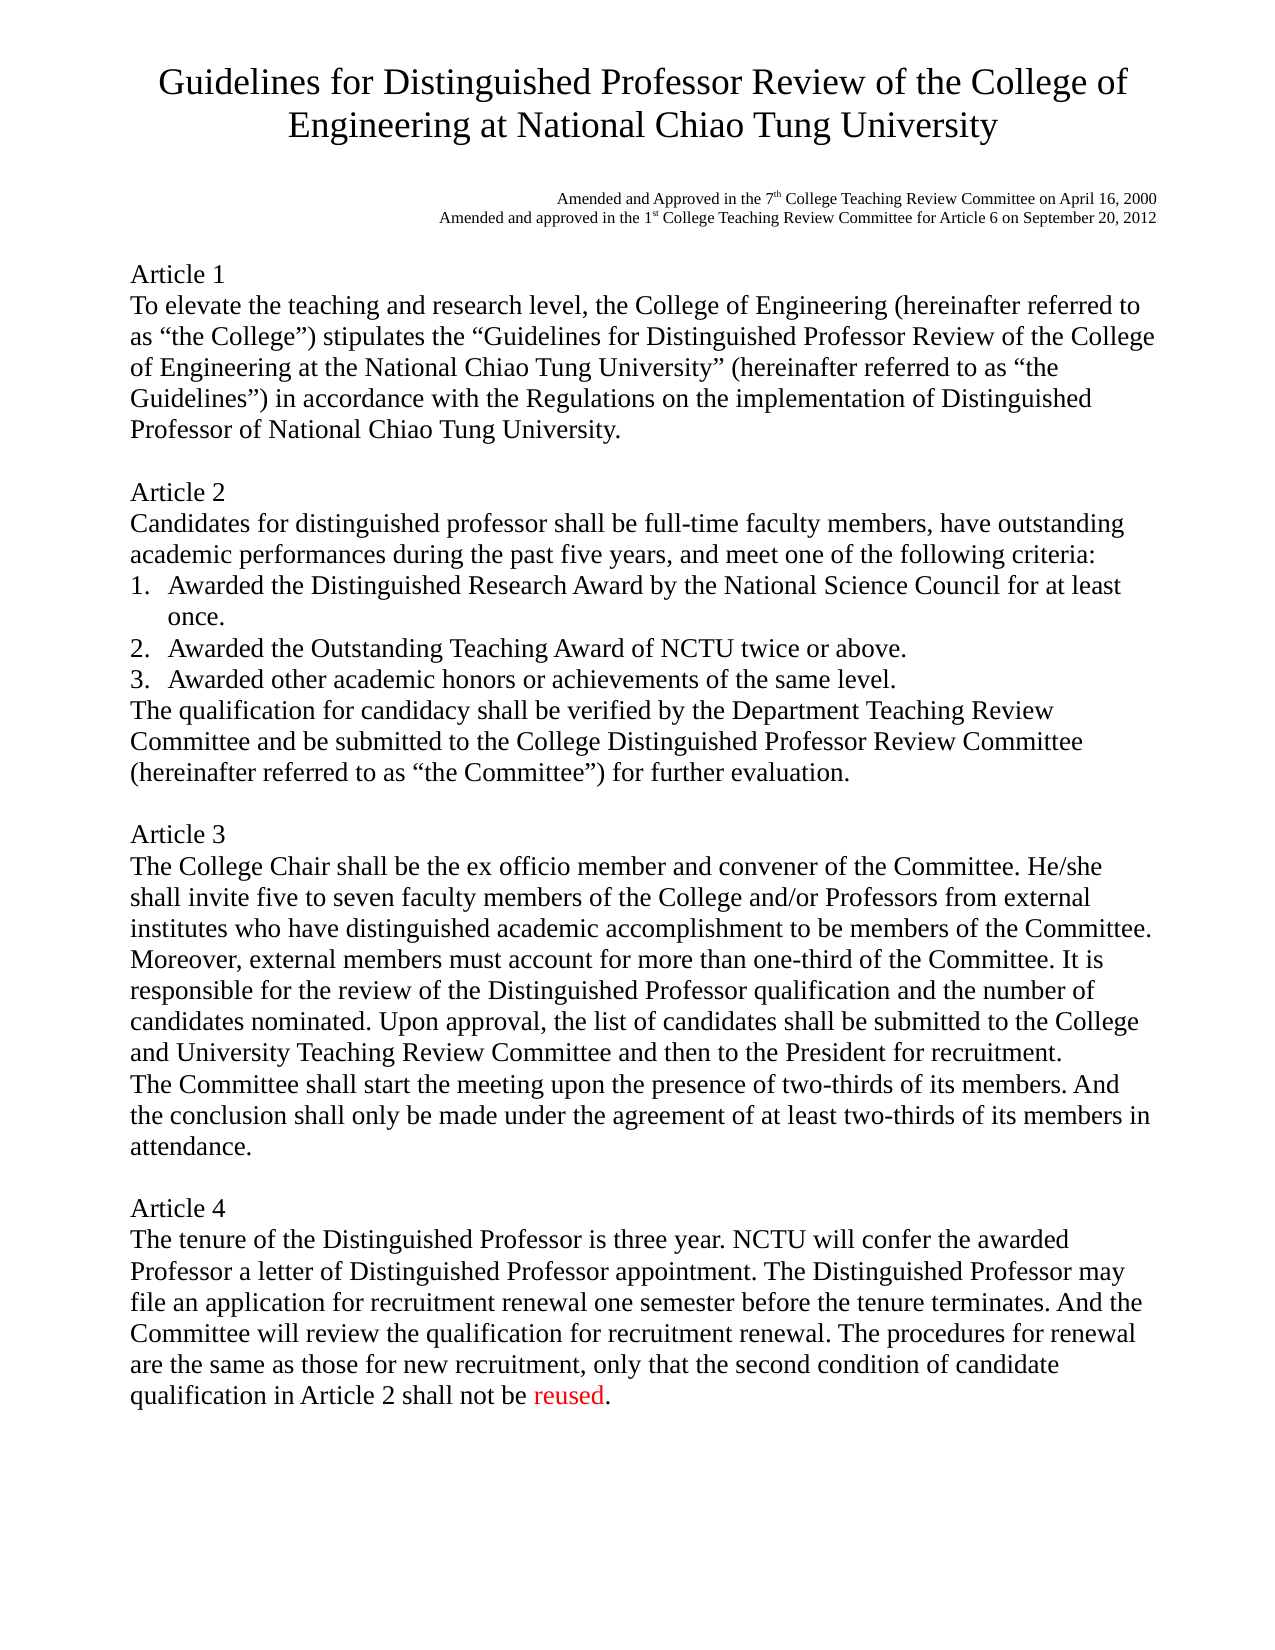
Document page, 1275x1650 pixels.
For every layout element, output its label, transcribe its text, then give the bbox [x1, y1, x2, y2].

text Amended and approved in the 1st College Teaching Review Committee for Article 6 on September 20, 2012 [130, 208, 1157, 227]
text Article 3 [130, 818, 1157, 850]
text Article 2 [130, 476, 1157, 507]
text Article 4 [130, 1192, 1157, 1223]
list Awarded the Distinguished Research Award by the National Science Council for at least once. [130, 569, 1157, 632]
text The College Chair shall be the ex officio member and convener of the Committee. He/she shall invite five to seven faculty members of the College and/or Professors from external institutes who have distinguished academic accomplishment to be members of the Committee. Moreover, external members must account for more than one-third of the Committee. It is responsible for the review of the Distinguished Professor qualification and the number of candidates nominated. Upon approval, the list of candidates shall be submitted to the College and University Teaching Review Committee and then to the President for recruitment. [130, 850, 1157, 1068]
text To elevate the teaching and research level, the College of Engineering (hereinafter referred to as “the College”) stipulates the “Guidelines for Distinguished Professor Review of the College of Engineering at the National Chiao Tung University” (hereinafter referred to as “the Guidelines”) in accordance with the Regulations on the implementation of Distinguished Professor of National Chiao Tung University. [130, 289, 1157, 445]
text The tenure of the Distinguished Professor is three year. NCTU will confer the awarded Professor a letter of Distinguished Professor appointment. The Distinguished Professor may file an application for recruitment renewal one semester before the tenure terminates. And the Committee will review the qualification for recruitment renewal. The procedures for renewal are the same as those for new recruitment, only that the second condition of candidate qualification in Article 2 shall not be reused. [130, 1223, 1157, 1410]
text Candidates for distinguished professor shall be full-time faculty members, have outstanding academic performances during the past five years, and meet one of the following criteria: [130, 507, 1157, 569]
list Awarded other academic honors or achievements of the same level. [130, 663, 1157, 694]
text Guidelines for Distinguished Professor Review of the College of Engineering at National Chiao Tung University [130, 59, 1157, 145]
text The Committee shall start the meeting upon the presence of two-thirds of its members. And the conclusion shall only be made under the agreement of at least two-thirds of its members in attendance. [130, 1068, 1157, 1161]
text Amended and Approved in the 7th College Teaching Review Committee on April 16, 2000 [130, 188, 1157, 208]
text The qualification for candidacy shall be verified by the Department Teaching Review Committee and be submitted to the College Distinguished Professor Review Committee (hereinafter referred to as “the Committee”) for further evaluation. [130, 694, 1157, 787]
list Awarded the Outstanding Teaching Award of NCTU twice or above. [130, 632, 1157, 663]
text Article 1 [130, 258, 1157, 289]
